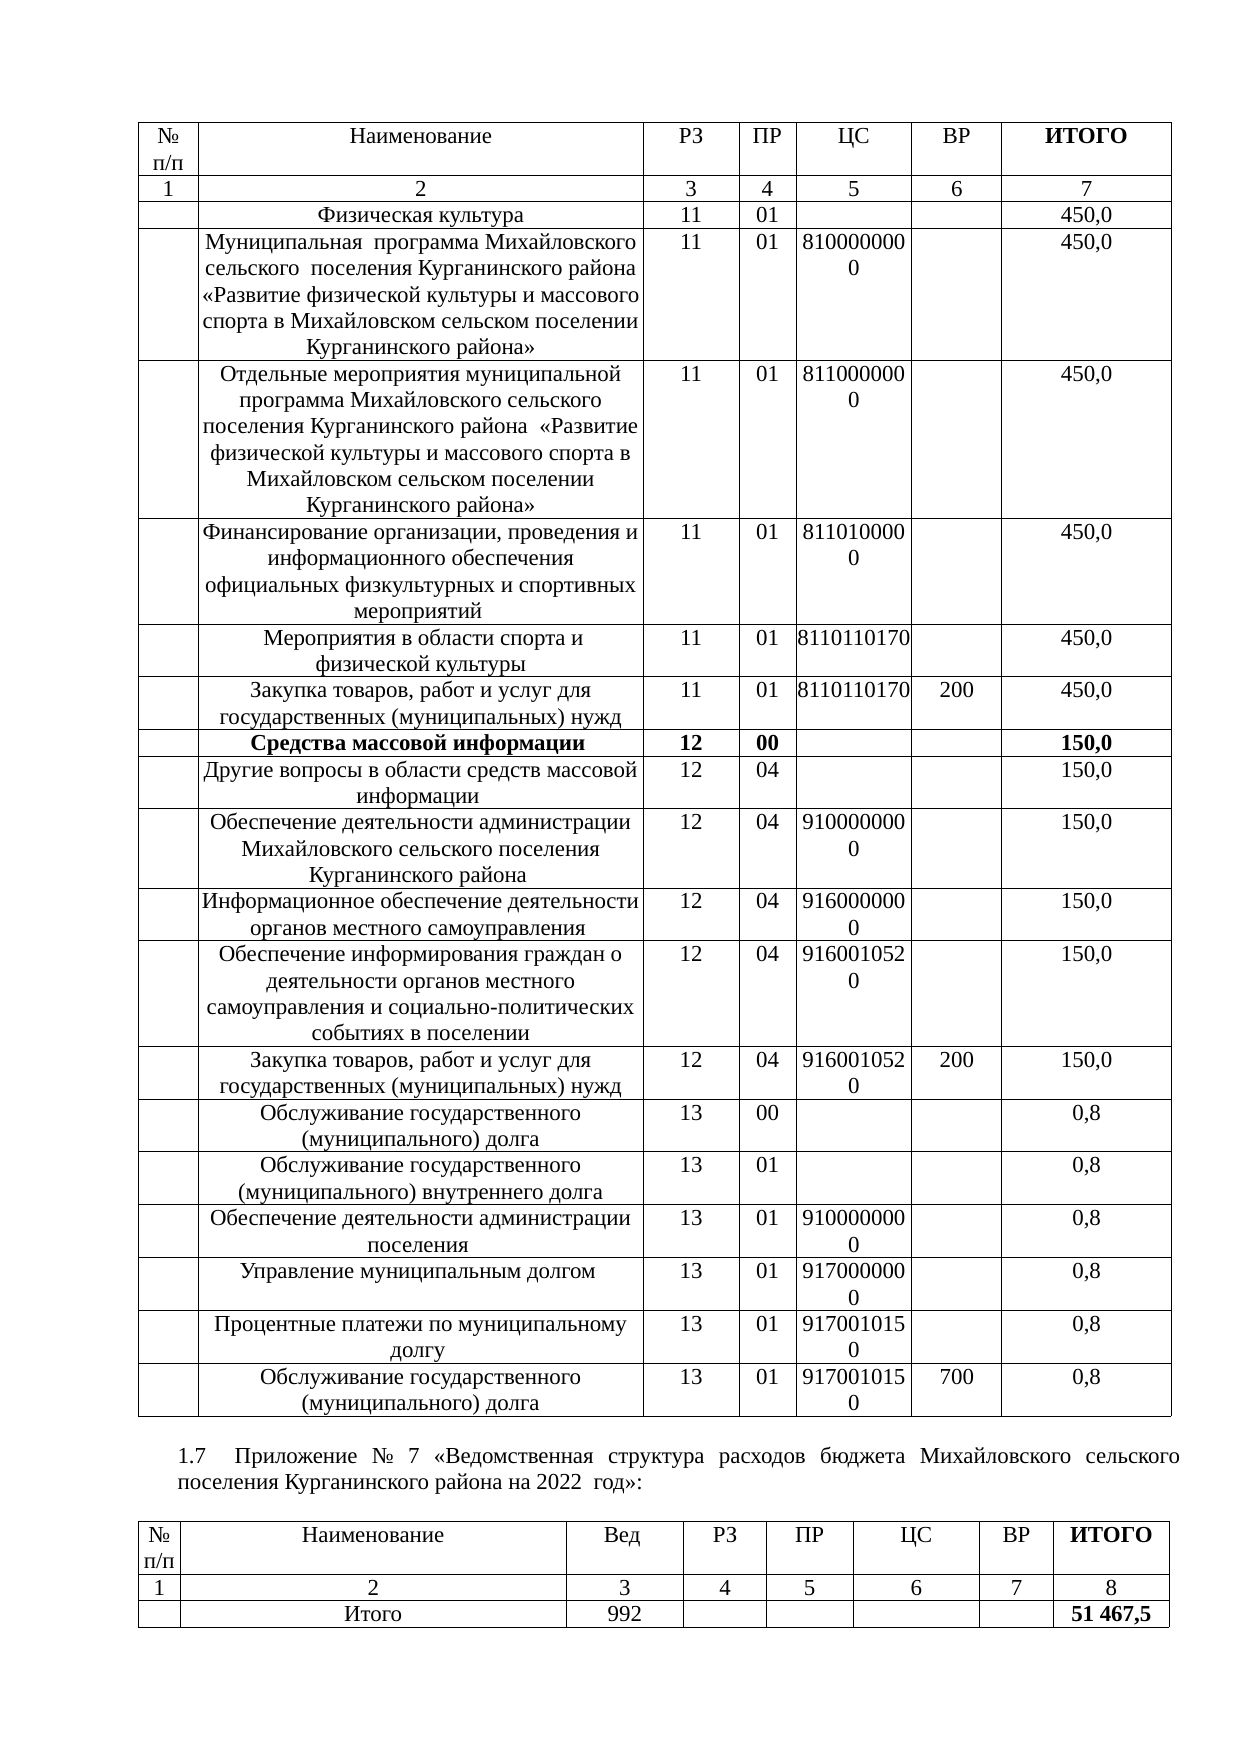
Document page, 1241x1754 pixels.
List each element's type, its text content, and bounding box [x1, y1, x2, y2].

table_cell 8110000000 [797, 361, 911, 518]
table_cell 450,0 [1002, 625, 1171, 676]
table_cell Обеспечение деятельности администрации Михайловского сельского поселения Курганинского района [199, 809, 643, 887]
table_cell Обслуживание государственного (муниципального) внутреннего долга [199, 1152, 643, 1204]
table_header ИТОГО [1054, 1522, 1169, 1574]
table_cell [797, 730, 911, 756]
table_cell [139, 519, 198, 623]
table_cell Обслуживание государственного (муниципального) долга [199, 1100, 643, 1151]
table_cell 8100000000 [797, 229, 911, 360]
table_cell [912, 757, 1001, 808]
table_cell [139, 1100, 198, 1151]
table_cell 01 [740, 229, 796, 360]
table_cell [139, 730, 198, 756]
table_cell 04 [740, 1047, 796, 1099]
table_cell 200 [912, 677, 1001, 729]
table_cell [912, 361, 1001, 518]
table_cell [912, 941, 1001, 1046]
table_cell 01 [740, 1152, 796, 1204]
table_cell 450,0 [1002, 202, 1171, 228]
table_cell 5 [767, 1575, 853, 1600]
table_cell [139, 1205, 198, 1257]
table_cell 04 [740, 889, 796, 940]
table_cell 01 [740, 361, 796, 518]
table_cell 00 [740, 730, 796, 756]
table_cell [139, 941, 198, 1046]
table_cell 51 467,5 [1054, 1601, 1169, 1627]
table_header ПР [740, 123, 796, 175]
table_cell 0,8 [1002, 1152, 1171, 1204]
table_cell [139, 361, 198, 518]
table_cell 04 [740, 941, 796, 1046]
table_cell [912, 1152, 1001, 1204]
table_cell 04 [740, 757, 796, 808]
table_cell [797, 1152, 911, 1204]
table_cell 6 [854, 1575, 979, 1600]
table_cell 4 [684, 1575, 766, 1600]
table_cell 9100000000 [797, 809, 911, 887]
table_cell Финансирование организации, проведения и информационного обеспечения официальных физкультурных и спортивных мероприятий [199, 519, 643, 623]
table_cell 9170000000 [797, 1258, 911, 1310]
table_cell Отдельные мероприятия муниципальной программа Михайловского сельского поселения Курганинского района «Развитие физической культуры и массового спорта в Михайловском сельском поселении Курганинского района» [199, 361, 643, 518]
table_cell [912, 229, 1001, 360]
table_cell [139, 625, 198, 676]
table_cell Закупка товаров, работ и услуг для государственных (муниципальных) нужд [199, 1047, 643, 1099]
table_header Вед [567, 1522, 683, 1574]
table_cell [139, 757, 198, 808]
table_cell 04 [740, 809, 796, 887]
table_cell 7 [1002, 176, 1171, 201]
table_cell [797, 202, 911, 228]
table_cell [767, 1601, 853, 1627]
table_header ИТОГО [1002, 123, 1171, 175]
table_cell 450,0 [1002, 361, 1171, 518]
table_cell 0,8 [1002, 1364, 1171, 1416]
table_cell 9160010520 [797, 1047, 911, 1099]
table_cell [139, 1047, 198, 1099]
table_cell 9170010150 [797, 1364, 911, 1416]
table_cell 8 [1054, 1575, 1169, 1600]
table_cell [139, 1258, 198, 1310]
table_cell Другие вопросы в области средств массовой информации [199, 757, 643, 808]
table_cell Физическая культура [199, 202, 643, 228]
table_cell Обеспечение информирования граждан о деятельности органов местного самоуправления и социально-политических событиях в поселении [199, 941, 643, 1046]
table_cell [139, 809, 198, 887]
table_header № п/п [139, 123, 198, 175]
table_cell 150,0 [1002, 1047, 1171, 1099]
table_cell [912, 202, 1001, 228]
table_cell Управление муниципальным долгом [199, 1258, 643, 1310]
table_header ЦС [797, 123, 911, 175]
table_cell 1 [139, 1575, 180, 1600]
table_cell Процентные платежи по муниципальному долгу [199, 1311, 643, 1363]
table_cell 12 [644, 889, 739, 940]
table_cell 1 [139, 176, 198, 201]
table_header ЦС [854, 1522, 979, 1574]
table_cell 12 [644, 941, 739, 1046]
table_cell [912, 1100, 1001, 1151]
table_cell 8110100000 [797, 519, 911, 623]
table_cell 12 [644, 809, 739, 887]
table_cell Мероприятия в области спорта и физической культуры [199, 625, 643, 676]
table_cell 992 [567, 1601, 683, 1627]
table_cell 3 [644, 176, 739, 201]
table_cell 01 [740, 1258, 796, 1310]
table_cell [139, 889, 198, 940]
table_header № п/п [139, 1522, 180, 1574]
table_cell 0,8 [1002, 1205, 1171, 1257]
table_cell [797, 1100, 911, 1151]
table_cell [912, 730, 1001, 756]
table_cell 11 [644, 519, 739, 623]
table_cell 11 [644, 202, 739, 228]
table_cell [139, 1311, 198, 1363]
table_cell 150,0 [1002, 809, 1171, 887]
list 1.7 Приложение № 7 «Ведомственная структура расходов бюджета Михайловского сельского поселения Курганинского района на 2022 год»: [177, 1442, 1181, 1495]
table_cell 6 [912, 176, 1001, 201]
table_cell Итого [181, 1601, 566, 1627]
table_cell 200 [912, 1047, 1001, 1099]
table_cell [139, 202, 198, 228]
table_cell 4 [740, 176, 796, 201]
table_cell 11 [644, 677, 739, 729]
table_cell 13 [644, 1364, 739, 1416]
table_cell 450,0 [1002, 519, 1171, 623]
table_cell [912, 625, 1001, 676]
table_cell 01 [740, 677, 796, 729]
table_cell 11 [644, 625, 739, 676]
table_cell 9160000000 [797, 889, 911, 940]
table_cell 12 [644, 730, 739, 756]
table_cell [139, 1364, 198, 1416]
table_cell 150,0 [1002, 757, 1171, 808]
table_cell [139, 229, 198, 360]
table_cell 0,8 [1002, 1311, 1171, 1363]
table_cell 11 [644, 361, 739, 518]
table_cell 01 [740, 519, 796, 623]
table_header Наименование [199, 123, 643, 175]
table_cell 9100000000 [797, 1205, 911, 1257]
table_cell Средства массовой информации [199, 730, 643, 756]
table_cell Обслуживание государственного (муниципального) долга [199, 1364, 643, 1416]
table_cell [980, 1601, 1053, 1627]
table_cell Закупка товаров, работ и услуг для государственных (муниципальных) нужд [199, 677, 643, 729]
table_cell 8110110170 [797, 677, 911, 729]
table_cell [139, 1601, 180, 1627]
table_cell 13 [644, 1205, 739, 1257]
table_header ВР [912, 123, 1001, 175]
table_cell 150,0 [1002, 889, 1171, 940]
table_header Наименование [181, 1522, 566, 1574]
table_cell 12 [644, 757, 739, 808]
table_cell [912, 889, 1001, 940]
table_cell 2 [181, 1575, 566, 1600]
table_header РЗ [644, 123, 739, 175]
table_cell [912, 1311, 1001, 1363]
table_cell 2 [199, 176, 643, 201]
table_cell [912, 1205, 1001, 1257]
table_cell [912, 519, 1001, 623]
table_cell 01 [740, 1311, 796, 1363]
table_cell [912, 809, 1001, 887]
table_cell 7 [980, 1575, 1053, 1600]
table_cell [684, 1601, 766, 1627]
table_cell 9160010520 [797, 941, 911, 1046]
table_cell 12 [644, 1047, 739, 1099]
table_cell 13 [644, 1152, 739, 1204]
table_cell 01 [740, 202, 796, 228]
table_cell 01 [740, 1205, 796, 1257]
table_cell 150,0 [1002, 730, 1171, 756]
table_cell [854, 1601, 979, 1627]
table_cell 13 [644, 1311, 739, 1363]
table_cell 450,0 [1002, 677, 1171, 729]
table_cell 0,8 [1002, 1100, 1171, 1151]
table_cell 01 [740, 1364, 796, 1416]
table_header ВР [980, 1522, 1053, 1574]
table_cell 700 [912, 1364, 1001, 1416]
table_cell 450,0 [1002, 229, 1171, 360]
table_cell 11 [644, 229, 739, 360]
table_cell [139, 1152, 198, 1204]
table_cell 5 [797, 176, 911, 201]
table_cell 0,8 [1002, 1258, 1171, 1310]
table_cell [139, 677, 198, 729]
table_cell [797, 757, 911, 808]
table_cell 00 [740, 1100, 796, 1151]
table_cell 3 [567, 1575, 683, 1600]
table_header РЗ [684, 1522, 766, 1574]
table_header ПР [767, 1522, 853, 1574]
table_cell Информационное обеспечение деятельности органов местного самоуправления [199, 889, 643, 940]
table_cell 150,0 [1002, 941, 1171, 1046]
table_cell Обеспечение деятельности администрации поселения [199, 1205, 643, 1257]
table_cell 01 [740, 625, 796, 676]
table_cell [912, 1258, 1001, 1310]
table_cell 13 [644, 1100, 739, 1151]
table_cell 9170010150 [797, 1311, 911, 1363]
table_cell Муниципальная программа Михайловского сельского поселения Курганинского района «Развитие физической культуры и массового спорта в Михайловском сельском поселении Курганинского района» [199, 229, 643, 360]
table_cell 8110110170 [797, 625, 911, 676]
table_cell 13 [644, 1258, 739, 1310]
